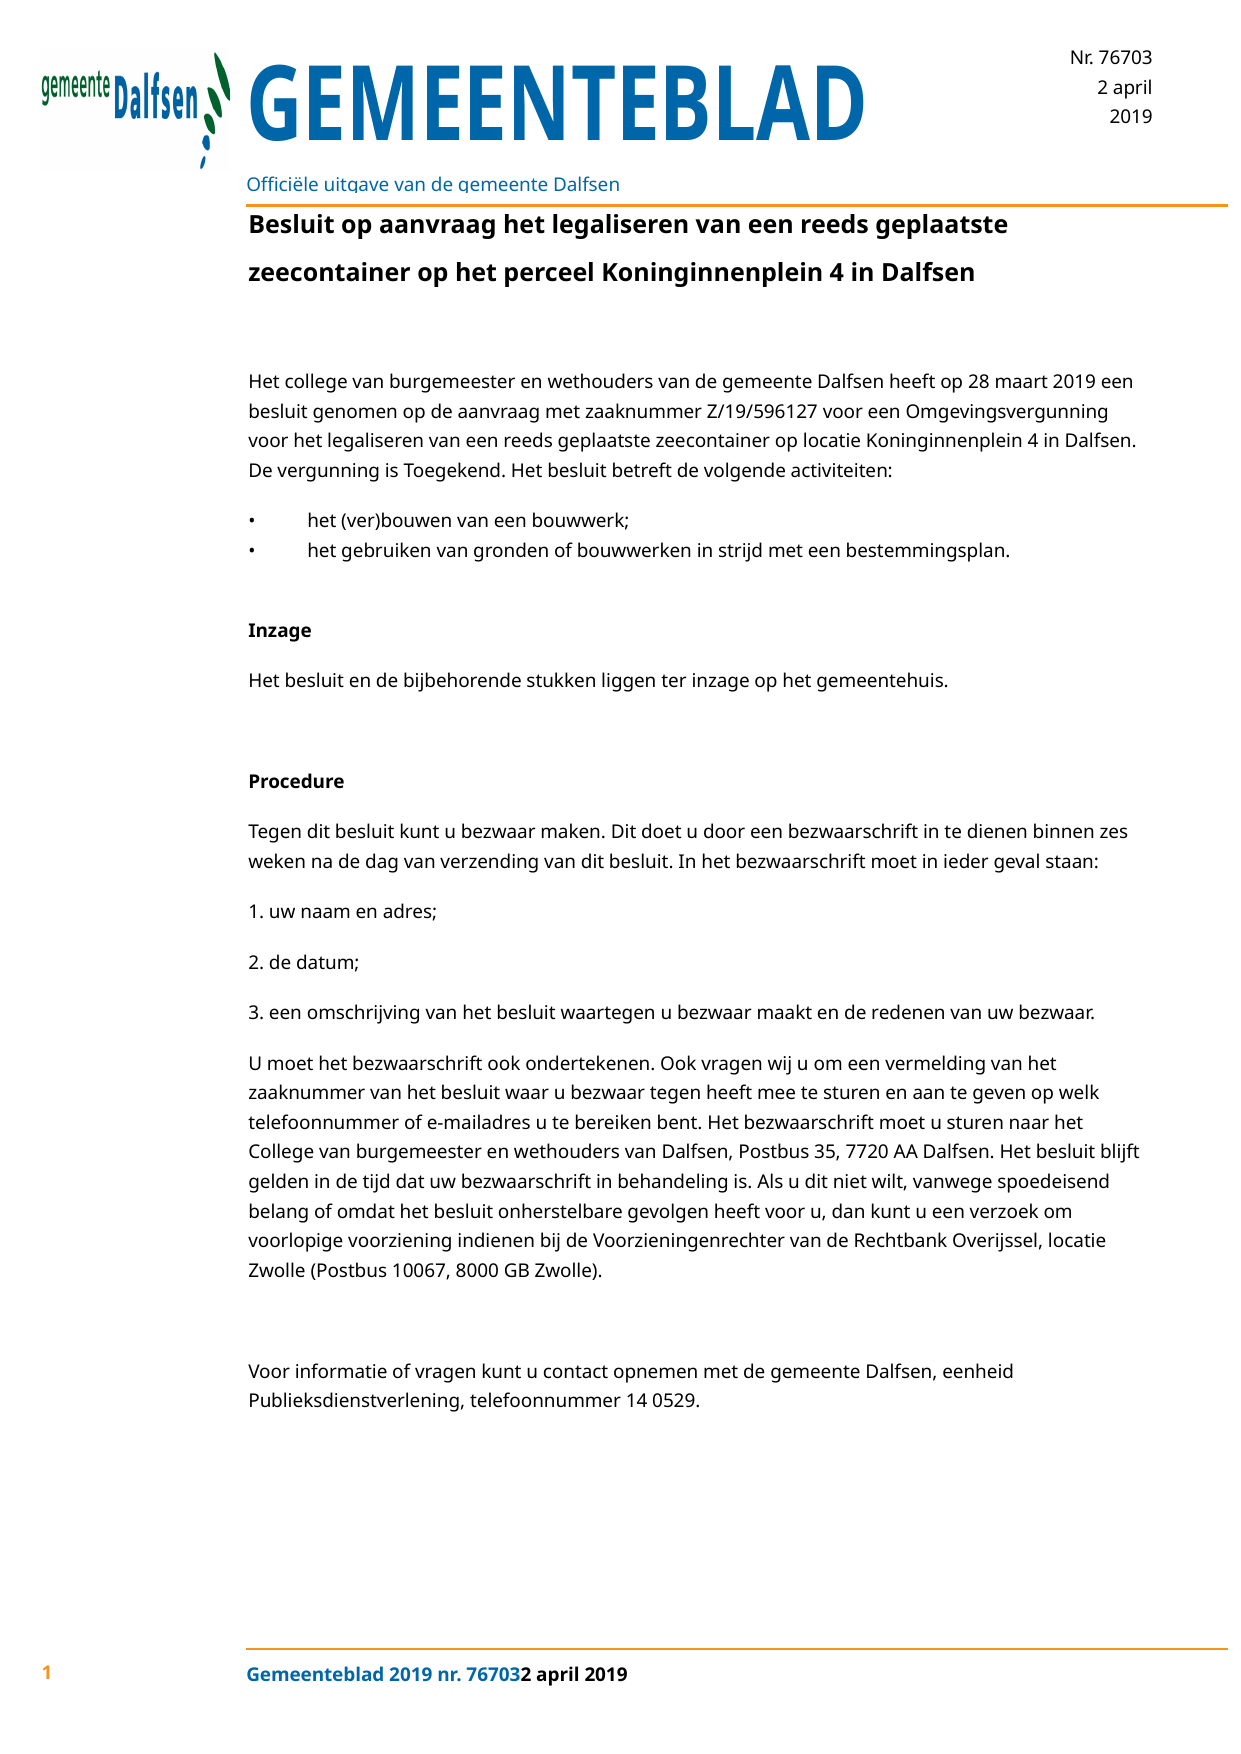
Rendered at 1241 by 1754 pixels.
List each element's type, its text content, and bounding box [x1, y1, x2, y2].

text 2. de datum; [248, 949, 1152, 975]
list het gebruiken van gronden of bouwwerken in strijd met een bestemmingsplan. [248, 537, 1152, 563]
list het (ver)bouwen van een bouwwerk; [248, 507, 1152, 533]
picture [41, 47, 231, 172]
text Tegen dit besluit kunt u bezwaar maken. Dit doet u door een bezwaarschrift in te dienen binnen zes weken na de dag van verzending van dit besluit. In het bezwaarschrift moet in ieder geval staan: [248, 819, 1152, 874]
text U moet het bezwaarschrift ook ondertekenen. Ook vragen wij u om een vermelding van het zaaknummer van het besluit waar u bezwaar tegen heeft mee te sturen en aan te geven op welk telefoonnummer of e-mailadres u te bereiken bent. Het bezwaarschrift moet u sturen naar het College van burgemeester en wethouders van Dalfsen, Postbus 35, 7720 AA Dalfsen. Het besluit blijft gelden in de tijd dat uw bezwaarschrift in behandeling is. Als u dit niet wilt, vanwege spoedeisend belang of omdat het besluit onherstelbare gevolgen heeft voor u, dan kunt u een verzoek om voorlopige voorziening indienen bij de Voorzieningenrechter van de Rechtbank Overijssel, locatie Zwolle (Postbus 10067, 8000 GB Zwolle). [248, 1050, 1152, 1283]
text Voor informatie of vragen kunt u contact opnemen met de gemeente Dalfsen, eenheid Publieksdienstverlening, telefoonnummer 14 0529. [248, 1358, 1152, 1413]
text 1. uw naam en adres; [248, 899, 1152, 924]
text Het besluit en de bijbehorende stukken liggen ter inzage op het gemeentehuis. [248, 667, 1152, 693]
text Besluit op aanvraag het legaliseren van een reeds geplaatste zeecontainer op het perceel Koninginnenplein 4 in Dalfsen [248, 207, 1152, 288]
text Procedure [248, 768, 1152, 794]
text Het college van burgemeester en wethouders van de gemeente Dalfsen heeft op 28 maart 2019 een besluit genomen op de aanvraag met zaaknummer Z/19/596127 voor een Omgevingsvergunning voor het legaliseren van een reeds geplaatste zeecontainer op locatie Koninginnenplein 4 in Dalfsen. De vergunning is Toegekend. Het besluit betreft de volgende activiteiten: [248, 368, 1152, 483]
text 3. een omschrijving van het besluit waartegen u bezwaar maakt en de redenen van uw bezwaar. [248, 999, 1152, 1025]
text Inzage [248, 617, 1152, 643]
